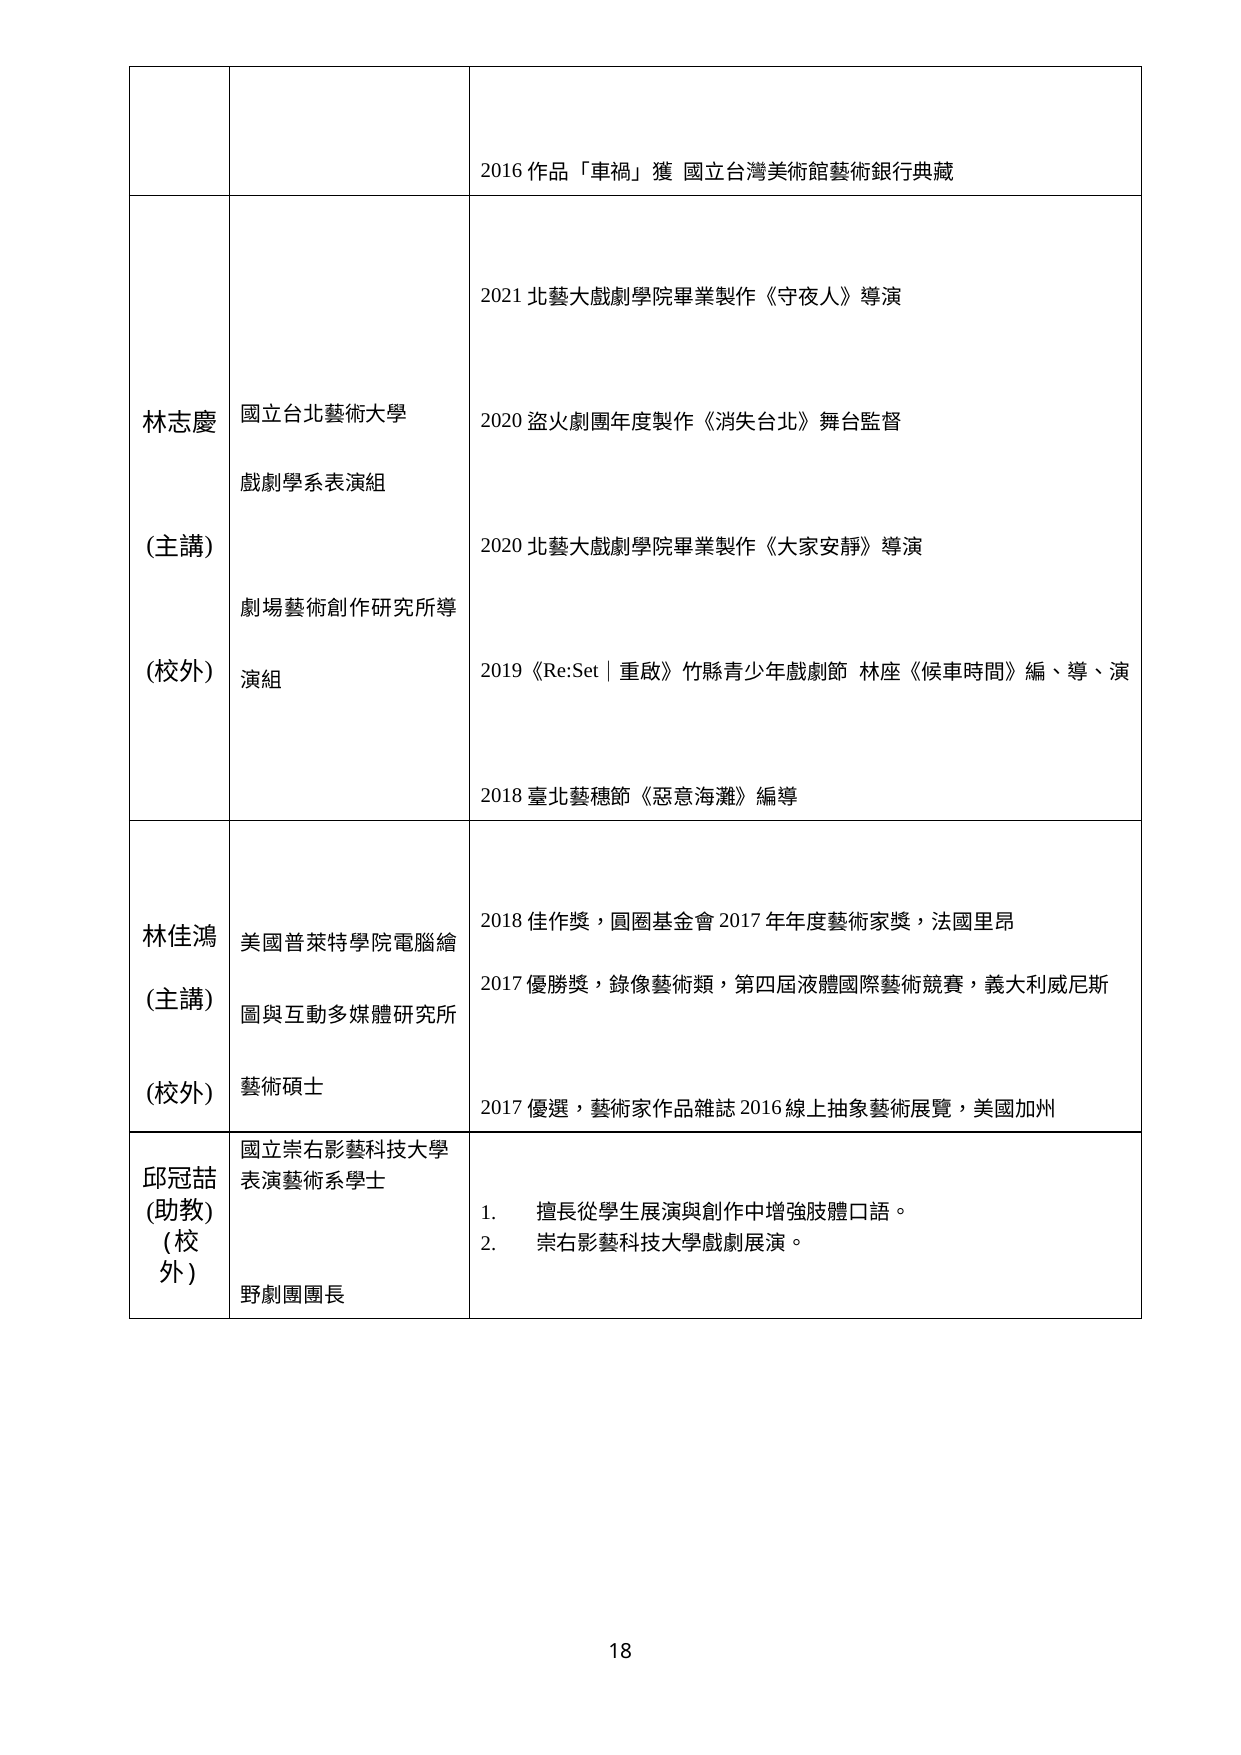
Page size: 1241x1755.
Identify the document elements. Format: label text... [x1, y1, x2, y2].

table_cell 2021 北藝大戲劇學院畢業製作《守夜人》導演 2020 盜火劇團年度製作《消失台北》舞台監督 2020 北藝⼤戲劇學院畢業製作《大家安靜》導演 2019《Re:Set｜重啟》竹縣青少年戲劇節 林座《候車時間》編、導、演 2018 臺北藝穗節《惡意海灘》編導 [470, 196, 1141, 820]
table_cell 1. 擅長從學生展演與創作中增強肢體口語。 2. 崇右影藝科技大學戲劇展演。 [470, 1133, 1141, 1318]
table_cell 國立台北藝術大學 戲劇學系表演組 劇場藝術創作研究所導演組 [230, 196, 469, 820]
table_cell [230, 67, 469, 195]
table_cell 邱冠喆 (助教) (校外) [130, 1133, 229, 1318]
table_cell 美國普萊特學院電腦繪圖與互動多媒體研究所藝術碩士 [230, 821, 469, 1131]
table_cell 國立崇右影藝科技大學表演藝術系學士 野劇團團長 [230, 1133, 469, 1318]
table_cell 林佳鴻(主講) (校外) [130, 821, 229, 1131]
table_cell 林志慶 (主講) (校外) [130, 196, 229, 820]
table_cell 2018 佳作獎，圓圈基金會2017年年度藝術家獎，法國里昂 2017優勝獎，錄像藝術類，第四屆液體國際藝術競賽，義大利威尼斯 2017 優選，藝術家作品雜誌2016線上抽象藝術展覽，美國加州 [470, 821, 1141, 1131]
table_cell 2016 作品「車禍」獲 國立台灣美術館藝術銀行典藏 [470, 67, 1141, 195]
table_cell [130, 67, 229, 195]
